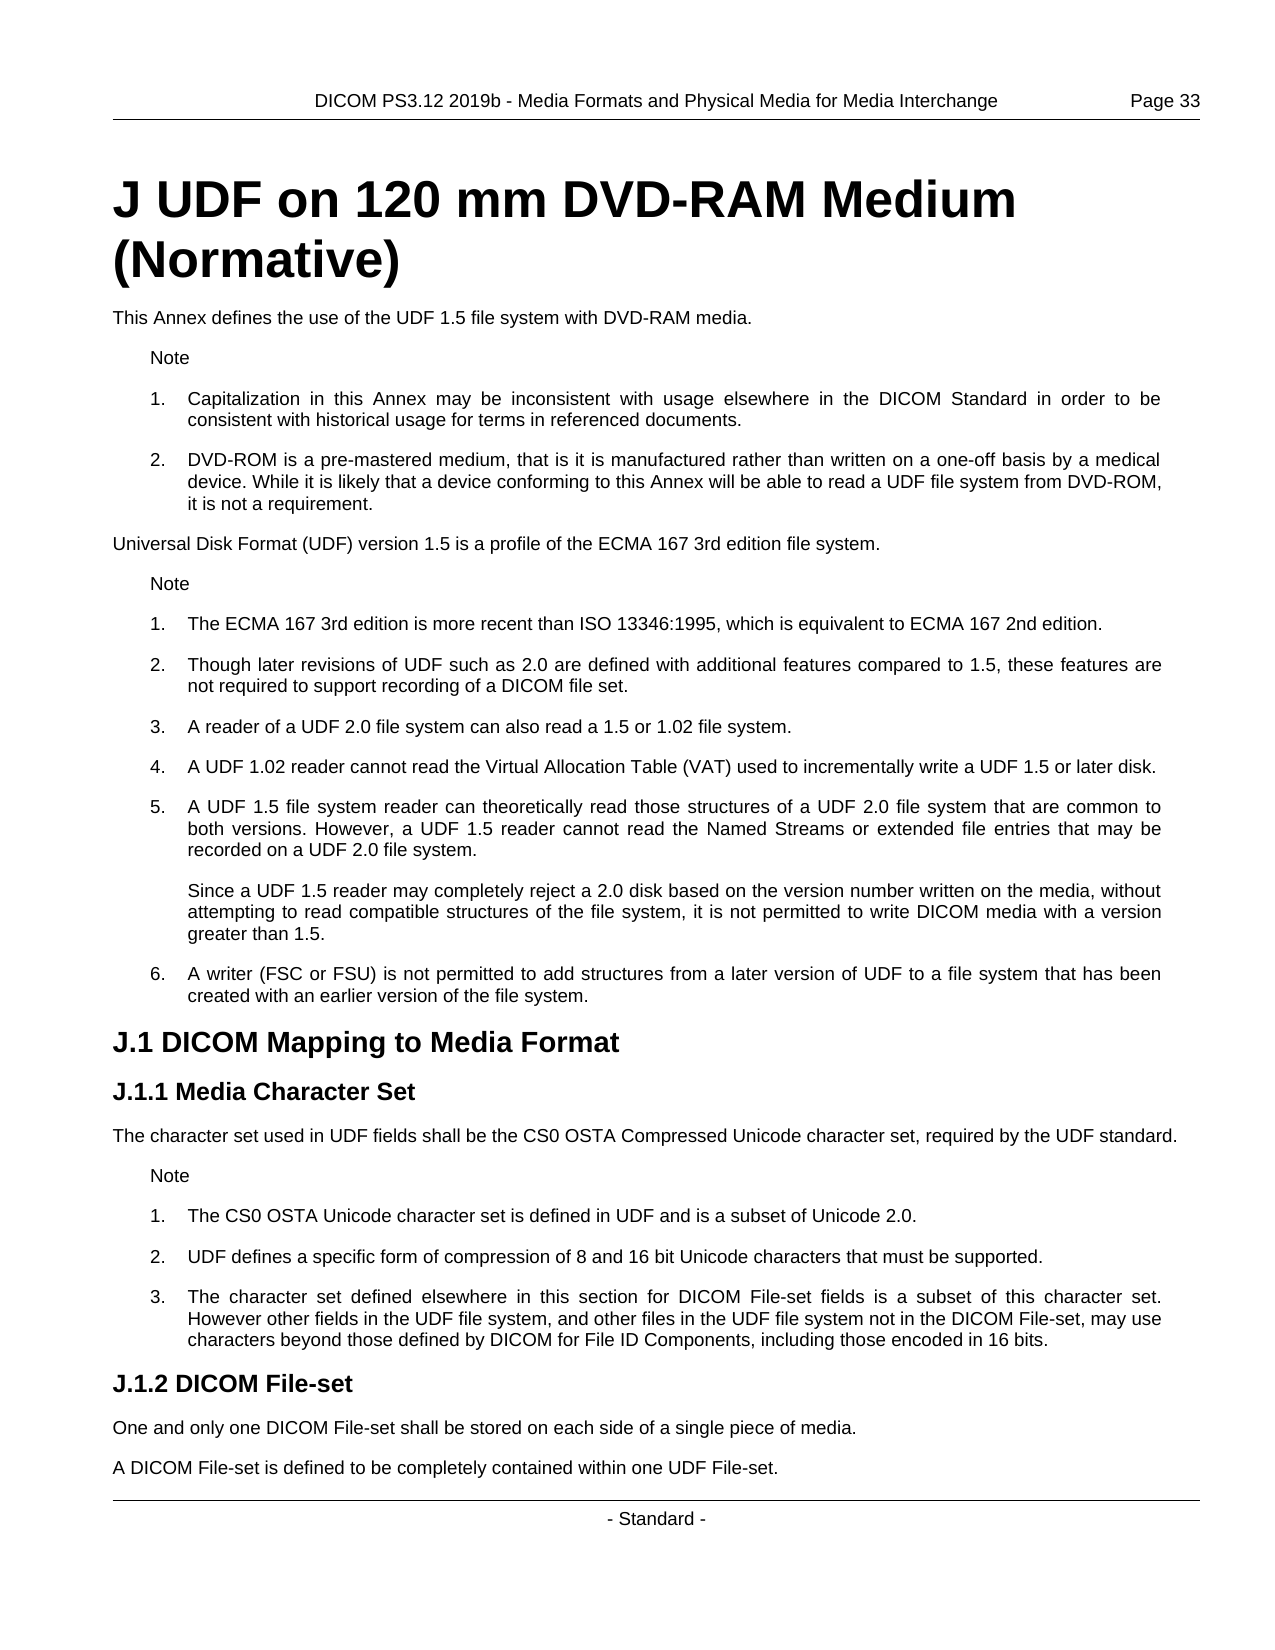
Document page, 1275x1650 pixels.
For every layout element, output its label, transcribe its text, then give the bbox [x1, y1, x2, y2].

text A DICOM File-set is defined to be completely contained within one UDF File-set. [112, 1457, 1200, 1479]
text 3. The character set defined elsewhere in this section for DICOM File-set fields is a subset of this character set. However other fields in the UDF file system, and other files in the UDF file system not in the DICOM File-set, may use characters beyond those defined by DICOM for File ID Components, including those encoded in 16 bits. [150, 1286, 1162, 1351]
text 2. UDF defines a specific form of compression of 8 and 16 bit Unicode characters that must be supported. [150, 1246, 1162, 1267]
text Note [150, 1165, 1162, 1186]
text 1. The CS0 OSTA Unicode character set is defined in UDF and is a subset of Unicode 2.0. [150, 1205, 1162, 1227]
text 1. The ECMA 167 3rd edition is more recent than ISO 13346:1995, which is equivalent to ECMA 167 2nd edition. [150, 613, 1162, 635]
text 3. A reader of a UDF 2.0 file system can also read a 1.5 or 1.02 file system. [150, 715, 1162, 737]
text 6. A writer (FSC or FSU) is not permitted to add structures from a later version of UDF to a file system that has been created with an earlier version of the file system. [150, 963, 1162, 1006]
text One and only one DICOM File-set shall be stored on each side of a single piece of media. [112, 1417, 1200, 1438]
text Universal Disk Format (UDF) version 1.5 is a profile of the ECMA 167 3rd edition file system. [112, 533, 1200, 554]
text J.1 DICOM Mapping to Media Format [112, 1025, 1200, 1058]
text 2. DVD-ROM is a pre-mastered medium, that is it is manufactured rather than written on a one-off basis by a medical device. While it is likely that a device conforming to this Annex will be able to read a UDF file system from DVD-ROM, it is not a requirement. [150, 449, 1162, 514]
text J UDF on 120 mm DVD-RAM Medium (Normative) [112, 169, 1200, 288]
text This Annex defines the use of the UDF 1.5 file system with DVD-RAM media. [112, 307, 1200, 328]
text 1. Capitalization in this Annex may be inconsistent with usage elsewhere in the DICOM Standard in order to be consistent with historical usage for terms in referenced documents. [150, 387, 1162, 430]
text The character set used in UDF fields shall be the CS0 OSTA Compressed Unicode character set, required by the UDF standard. [112, 1124, 1200, 1146]
text J.1.1 Media Character Set [112, 1077, 1200, 1106]
text J.1.2 DICOM File-set [112, 1369, 1200, 1398]
text Since a UDF 1.5 reader may completely reject a 2.0 disk based on the version number written on the media, without attempting to read compatible structures of the file system, it is not permitted to write DICOM media with a version greater than 1.5. [187, 879, 1162, 944]
text 2. Though later revisions of UDF such as 2.0 are defined with additional features compared to 1.5, these features are not required to support recording of a DICOM file set. [150, 653, 1162, 697]
text 4. A UDF 1.02 reader cannot read the Virtual Allocation Table (VAT) used to incrementally write a UDF 1.5 or later disk. [150, 756, 1162, 777]
text Note [150, 573, 1162, 594]
text Note [150, 347, 1162, 368]
text 5. A UDF 1.5 file system reader can theoretically read those structures of a UDF 2.0 file system that are common to both versions. However, a UDF 1.5 reader cannot read the Named Streams or extended file entries that may be recorded on a UDF 2.0 file system. [150, 796, 1162, 861]
